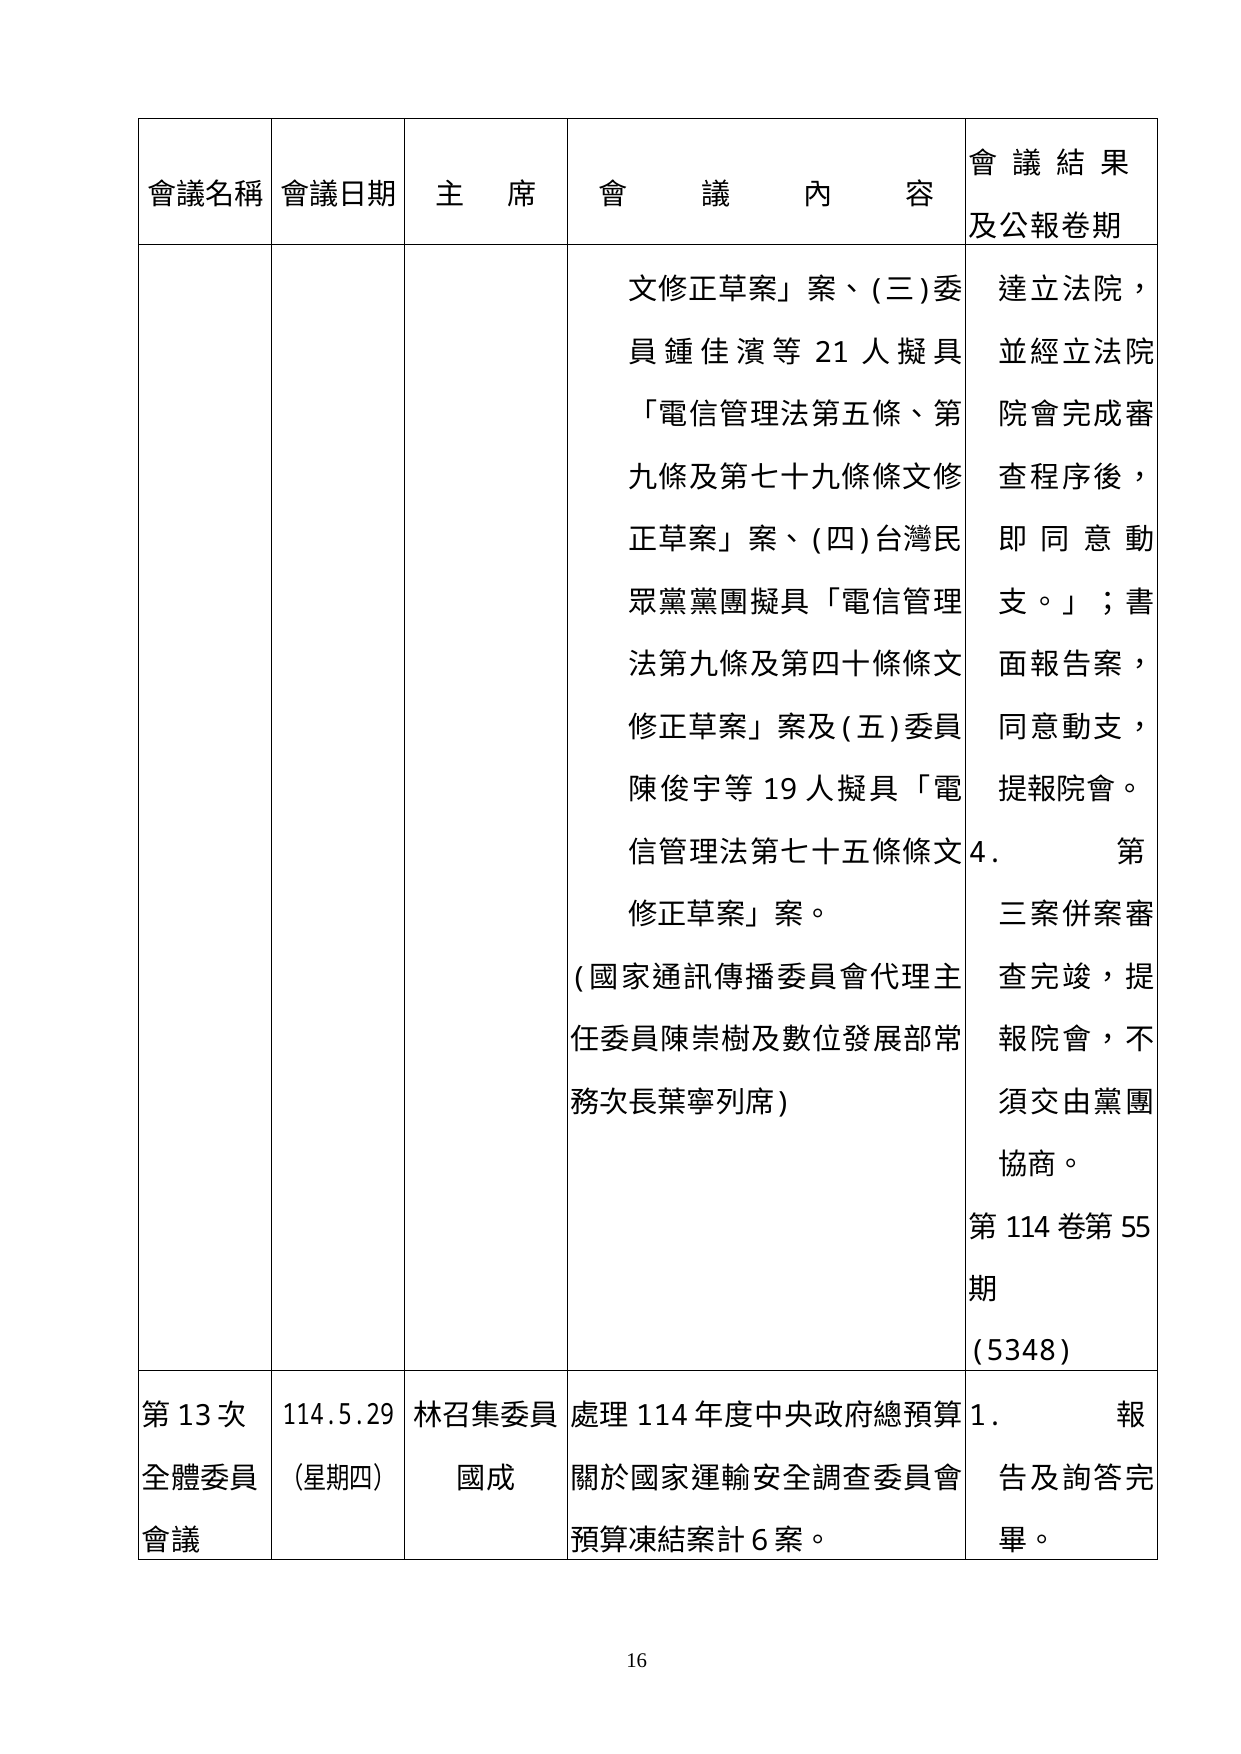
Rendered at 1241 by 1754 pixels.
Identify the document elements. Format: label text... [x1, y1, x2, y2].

table_cell [139, 245, 271, 1370]
table_header 會議名稱 [139, 119, 271, 244]
table_cell [272, 245, 404, 1370]
table_cell 達立法院，並經立法院院會完成審查程序後，即同意動支。」；書面報告案，同意動支，提報院會。 第三案併案審查完竣，提報院會，不須交由黨團協商。 第114卷第55期 (5348) [966, 245, 1157, 1370]
table_cell 114.5.29 （星期四） [272, 1371, 404, 1559]
table_header 主 席 [405, 119, 567, 244]
table_cell 報告及詢答完畢。 報告事項5案，書面報告已送達，均予以備查，提報院會；討論事項1案，同意動支，提報院會。 第114卷第55期 (5348) [966, 1371, 1157, 1559]
table_header 會議日期 [272, 119, 404, 244]
table_cell 文修正草案」案、(三)委員鍾佳濱等21人擬具「電信管理法第五條、第九條及第七十九條條文修正草案」案、(四)台灣民眾黨黨團擬具「電信管理法第九條及第四十條條文修正草案」案及(五)委員陳俊宇等19人擬具「電信管理法第七十五條條文修正草案」案。 (國家通訊傳播委員會代理主任委員陳崇樹及數位發展部常務次長葉寧列席) [568, 245, 965, 1370]
table_cell 第13次 全體委員 會議 [139, 1371, 271, 1559]
table_cell [405, 245, 567, 1370]
table_cell 處理114年度中央政府總預算關於國家運輸安全調查委員會預算凍結案計6案。 [568, 1371, 965, 1559]
table_header 會 議 結 果 及公報卷期 [966, 119, 1157, 244]
table_header 會 議 內 容 [568, 119, 965, 244]
table_cell 林召集委員國成 [405, 1371, 567, 1559]
